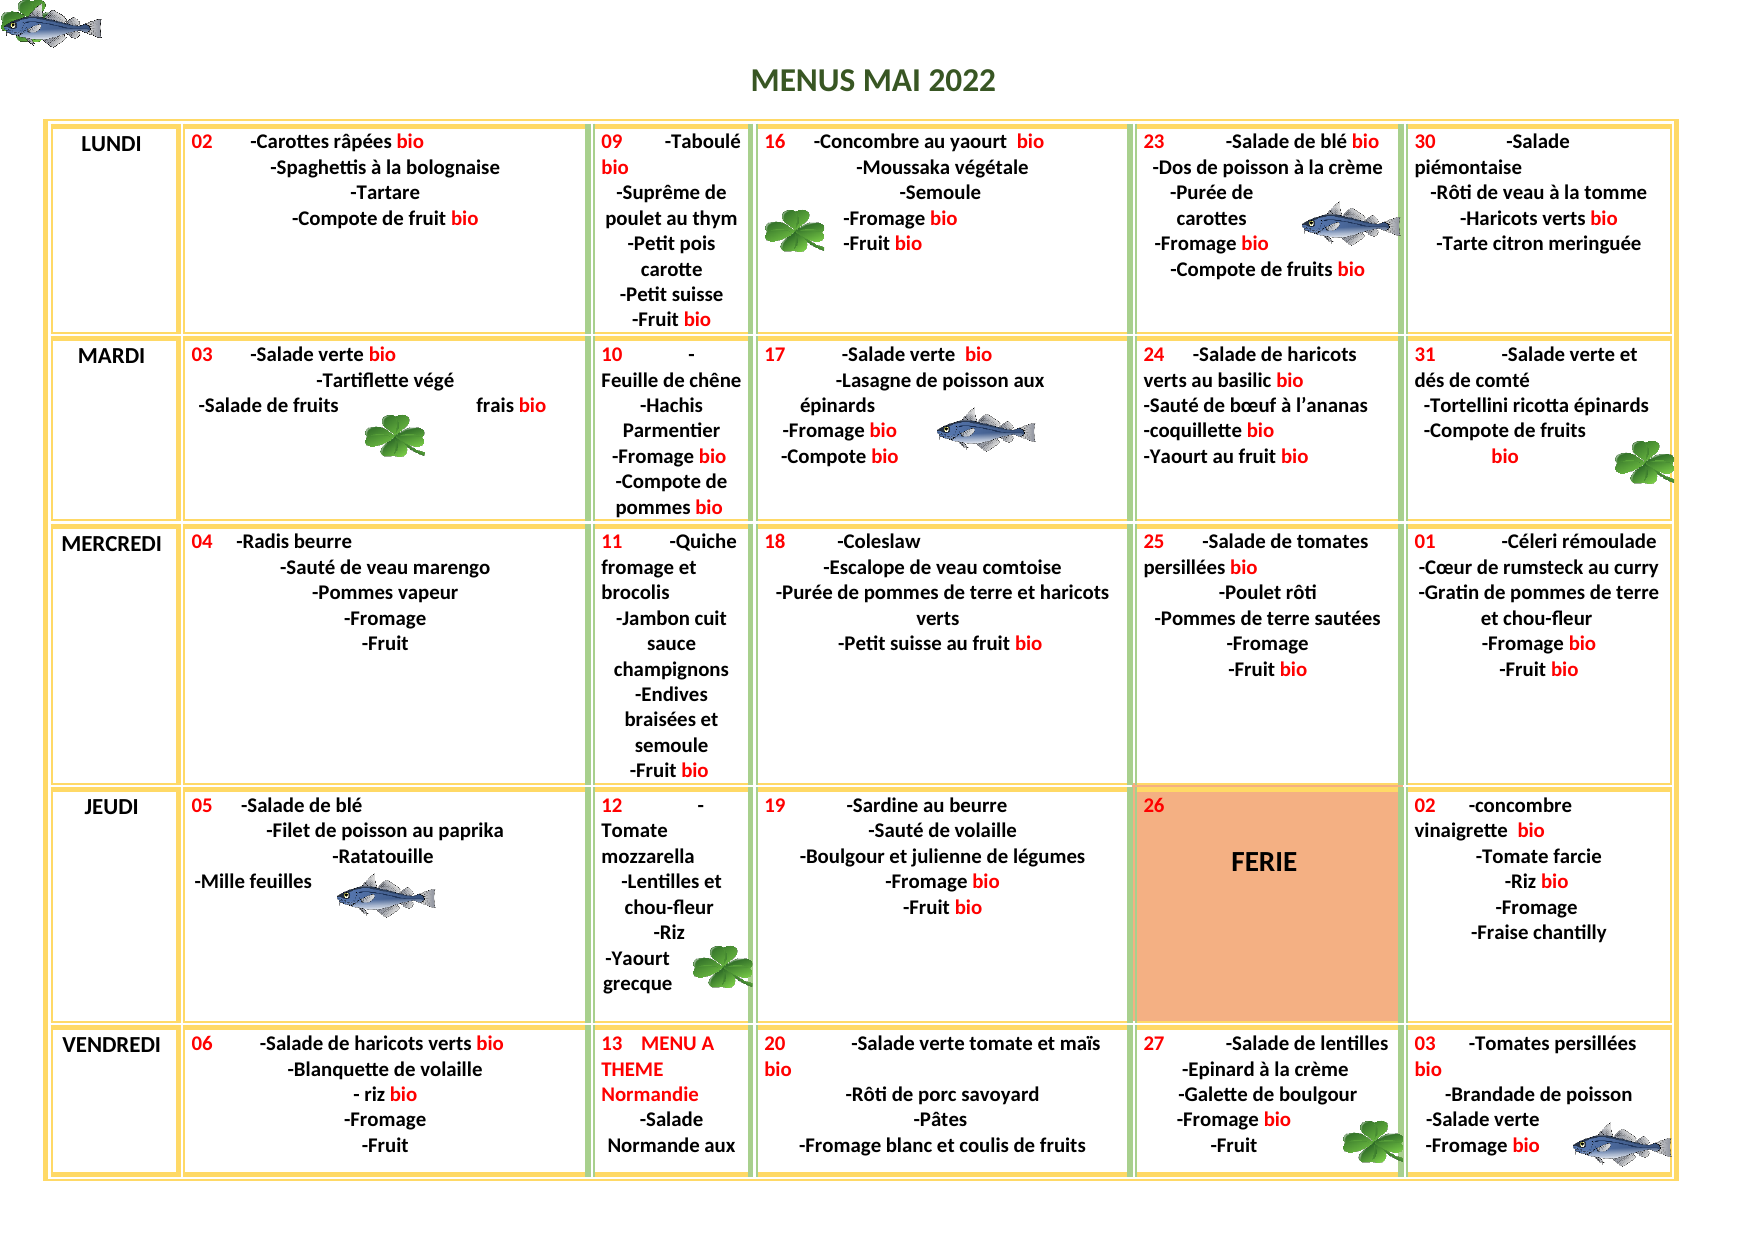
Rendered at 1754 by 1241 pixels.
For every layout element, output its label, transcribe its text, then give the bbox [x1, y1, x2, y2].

table_header 09 -Taboulé bio -Suprême de poulet au thym -Petit pois carotte -Petit suisse -Fruit bio [590, 121, 753, 332]
table_cell 24 -Salade de haricots verts au basilic bio -Sauté de bœuf à l’ananas -coquillette bio -Yaourt au fruit bio [1137, 341, 1398, 519]
table_cell 02 -concombre vinaigrette bio -Tomate farcie -Riz bio -Fromage -Fraise chantilly [1408, 792, 1670, 1021]
table_header 02 -Carottes râpées bio -Spaghettis à la bolognaise -Tartare -Compote de fruit bio [180, 121, 590, 332]
table_cell 03 -Salade verte bio -Tartiflette végé -Salade de fruits frais bio [185, 341, 585, 414]
text MENUS MAI 2022 [59, 59, 1695, 100]
table_cell 25 -Salade de tomates persillées bio -Poulet rôti -Pommes de terre sautées -Fromage -Fruit bio [1132, 519, 1403, 783]
table_cell JEUDI [48, 783, 180, 1021]
picture [333, 870, 439, 923]
table_header LUNDI [48, 121, 180, 332]
table_cell 06 -Salade de haricots verts bio -Blanquette de volaille - riz bio -Fromage -Fruit [185, 1030, 585, 1172]
table_cell MARDI [48, 332, 180, 519]
table_header 30 -Salade piémontaise -Rôti de veau à la tomme -Haricots verts bio -Tarte citron meringuée [1403, 121, 1674, 332]
table_cell 12 -Tomate mozzarella -Lentilles et chou-fleur -Riz -Yaourt grecque [595, 792, 748, 1021]
table_cell [185, 415, 585, 519]
table_cell 04 -Radis beurre -Sauté de veau marengo -Pommes vapeur -Fromage -Fruit [180, 519, 590, 783]
table_header 23 -Salade de blé bio -Dos de poisson à la crème -Purée de carottes -Fromage bio -Compote de fruits bio [1137, 129, 1398, 197]
picture [0, 0, 105, 53]
table_cell MERCREDI [48, 519, 180, 783]
table_cell 18 -Coleslaw -Escalope de veau comtoise -Purée de pommes de terre et haricots verts -Petit suisse au fruit bio [753, 519, 1132, 783]
picture [1614, 441, 1675, 484]
table_header 23 -Salade de blé bio -Dos de poisson à la crème -Purée de carottes -Fromage bio -Compote de fruits bio [1137, 198, 1398, 332]
picture [1298, 197, 1403, 251]
table_cell 27 -Salade de lentilles -Epinard à la crème -Galette de boulgour -Fromage bio -Fruit [1137, 1030, 1398, 1172]
picture [764, 209, 825, 252]
table_cell VENDREDI [48, 1021, 180, 1172]
table_header 16 -Concombre au yaourt bio -Moussaka végétale -Semoule [753, 121, 1132, 209]
table_cell 03 -Tomates persillées bio -Brandade de poisson -Salade verte -Fromage bio [1408, 1030, 1670, 1172]
table_cell 17 -Salade verte bio -Lasagne de poisson aux épinards -Fromage bio -Compote bio [753, 332, 1132, 519]
table_cell 13 MENU A THEME Normandie -Salade Normande aux [595, 1030, 748, 1172]
table_cell 11 -Quiche fromage et brocolis -Jambon cuit sauce champignons -Endives braisées et semoule -Fruit bio [590, 519, 753, 783]
table_cell 26 FERIE [1137, 792, 1398, 1021]
table_cell 10 -Feuille de chêne -Hachis Parmentier -Fromage bio -Compote de pommes bio [595, 341, 748, 519]
table_cell 31 -Salade verte et dés de comté -Tortellini ricotta épinards -Compote de fruits bio [1408, 341, 1670, 519]
picture [692, 945, 753, 988]
table_header 23 -Salade de blé bio -Dos de poisson à la crème -Purée de carottes -Fromage bio -Compote de fruits bio [1132, 121, 1403, 197]
picture [933, 403, 1039, 457]
picture [1342, 1120, 1403, 1163]
picture [364, 414, 425, 457]
table_cell 20 -Salade verte tomate et maïs bio -Rôti de porc savoyard -Pâtes -Fromage blanc et coulis de fruits [753, 1021, 1132, 1172]
table_header -Fromage bio -Fruit bio [758, 210, 1127, 332]
table_cell 01 -Céleri rémoulade -Cœur de rumsteck au curry -Gratin de pommes de terre et chou-fleur -Fromage bio -Fruit bio [1403, 519, 1674, 783]
table_cell 19 -Sardine au beurre -Sauté de volaille -Boulgour et julienne de légumes -Fromage bio -Fruit bio [753, 783, 1132, 1021]
table_cell 05 -Salade de blé -Filet de poisson au paprika -Ratatouille -Mille feuilles [185, 792, 585, 1021]
picture [1569, 1118, 1675, 1172]
